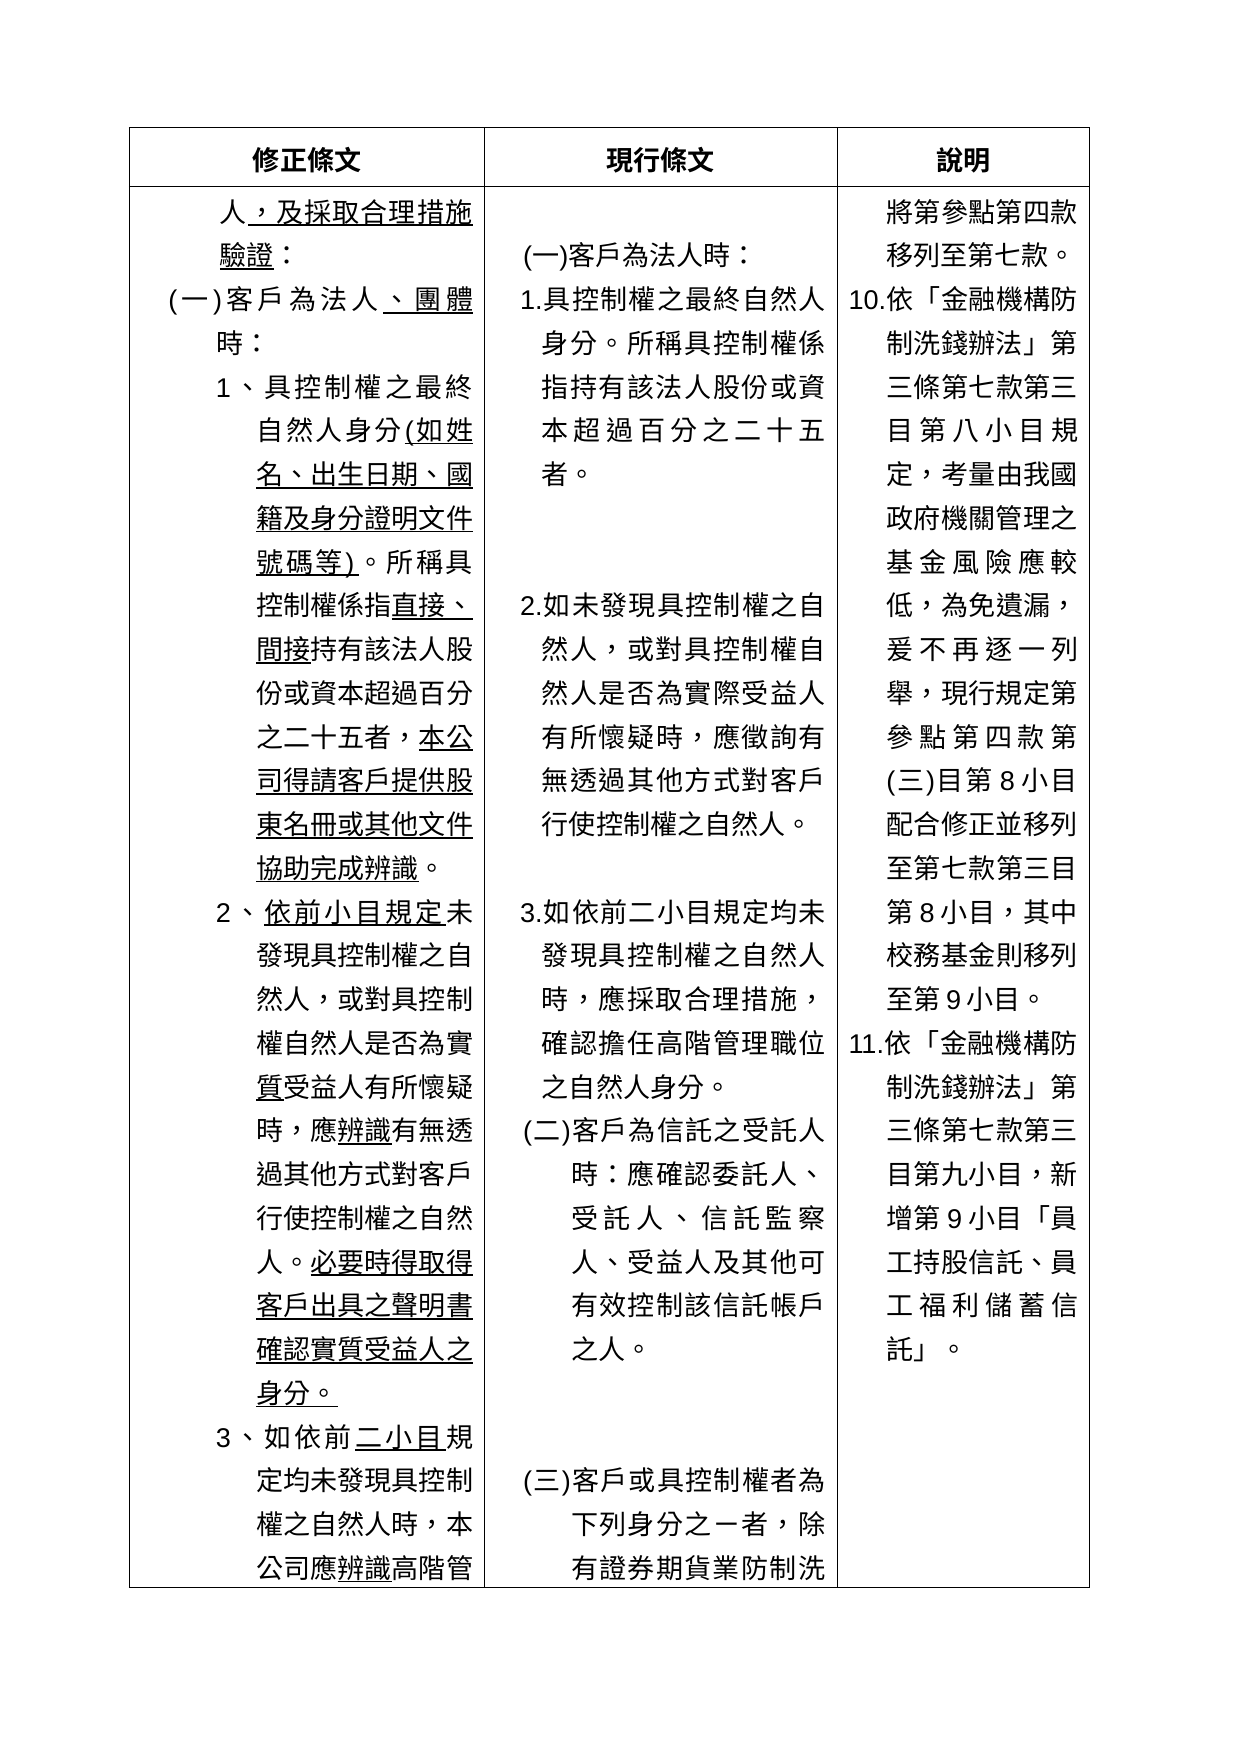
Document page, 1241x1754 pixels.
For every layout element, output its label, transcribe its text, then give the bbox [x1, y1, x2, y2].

table_cell (一)客戶為法人時： 1.具控制權之最終自然人身分。所稱具控制權係指持有該法人股份或資本超過百分之二十五者。 2.如未發現具控制權之自然人，或對具控制權自然人是否為實際受益人有所懷疑時，應徵詢有無透過其他方式對客戶行使控制權之自然人。 3.如依前二小目規定均未發現具控制權之自然人時，應採取合理措施，確認擔任高階管理職位之自然人身分。 (二)客戶為信託之受託人時：應確認委託人、受託人、信託監察人、受益人及其他可有效控制該信託帳戶之人。 (三)客戶或具控制權者為下列身分之ㄧ者，除有證券期貨業防制洗 [485, 187, 837, 1587]
table_cell 人，及採取合理措施驗證： (一)客戶為法人、團體時： 1、具控制權之最終自然人身分(如姓名、出生日期、國籍及身分證明文件號碼等)。所稱具控制權係指直接、間接持有該法人股份或資本超過百分之二十五者，本公司得請客戶提供股東名冊或其他文件協助完成辨識。 2、依前小目規定未發現具控制權之自然人，或對具控制權自然人是否為實質受益人有所懷疑時，應辨識有無透過其他方式對客戶行使控制權之自然人。必要時得取得客戶出具之聲明書確認實質受益人之身分。 3、如依前二小目規定均未發現具控制權之自然人時，本公司應辨識高階管 [130, 187, 484, 1587]
table_cell 將第參點第四款移列至第七款。 10.依「金融機構防制洗錢辦法」第三條第七款第三目第八小目規定，考量由我國政府機關管理之基金風險應較低，為免遺漏，爰不再逐一列舉，現行規定第參點第四款第(三)目第8小目配合修正並移列至第七款第三目第8小目，其中校務基金則移列至第9小目。 11.依「金融機構防制洗錢辦法」第三條第七款第三目第九小目，新增第9小目「員工持股信託、員工福利儲蓄信託」。 [838, 187, 1089, 1587]
table_header 修正條文 [130, 128, 484, 186]
table_header 現行條文 [485, 128, 837, 186]
table_header 說明 [838, 128, 1089, 186]
